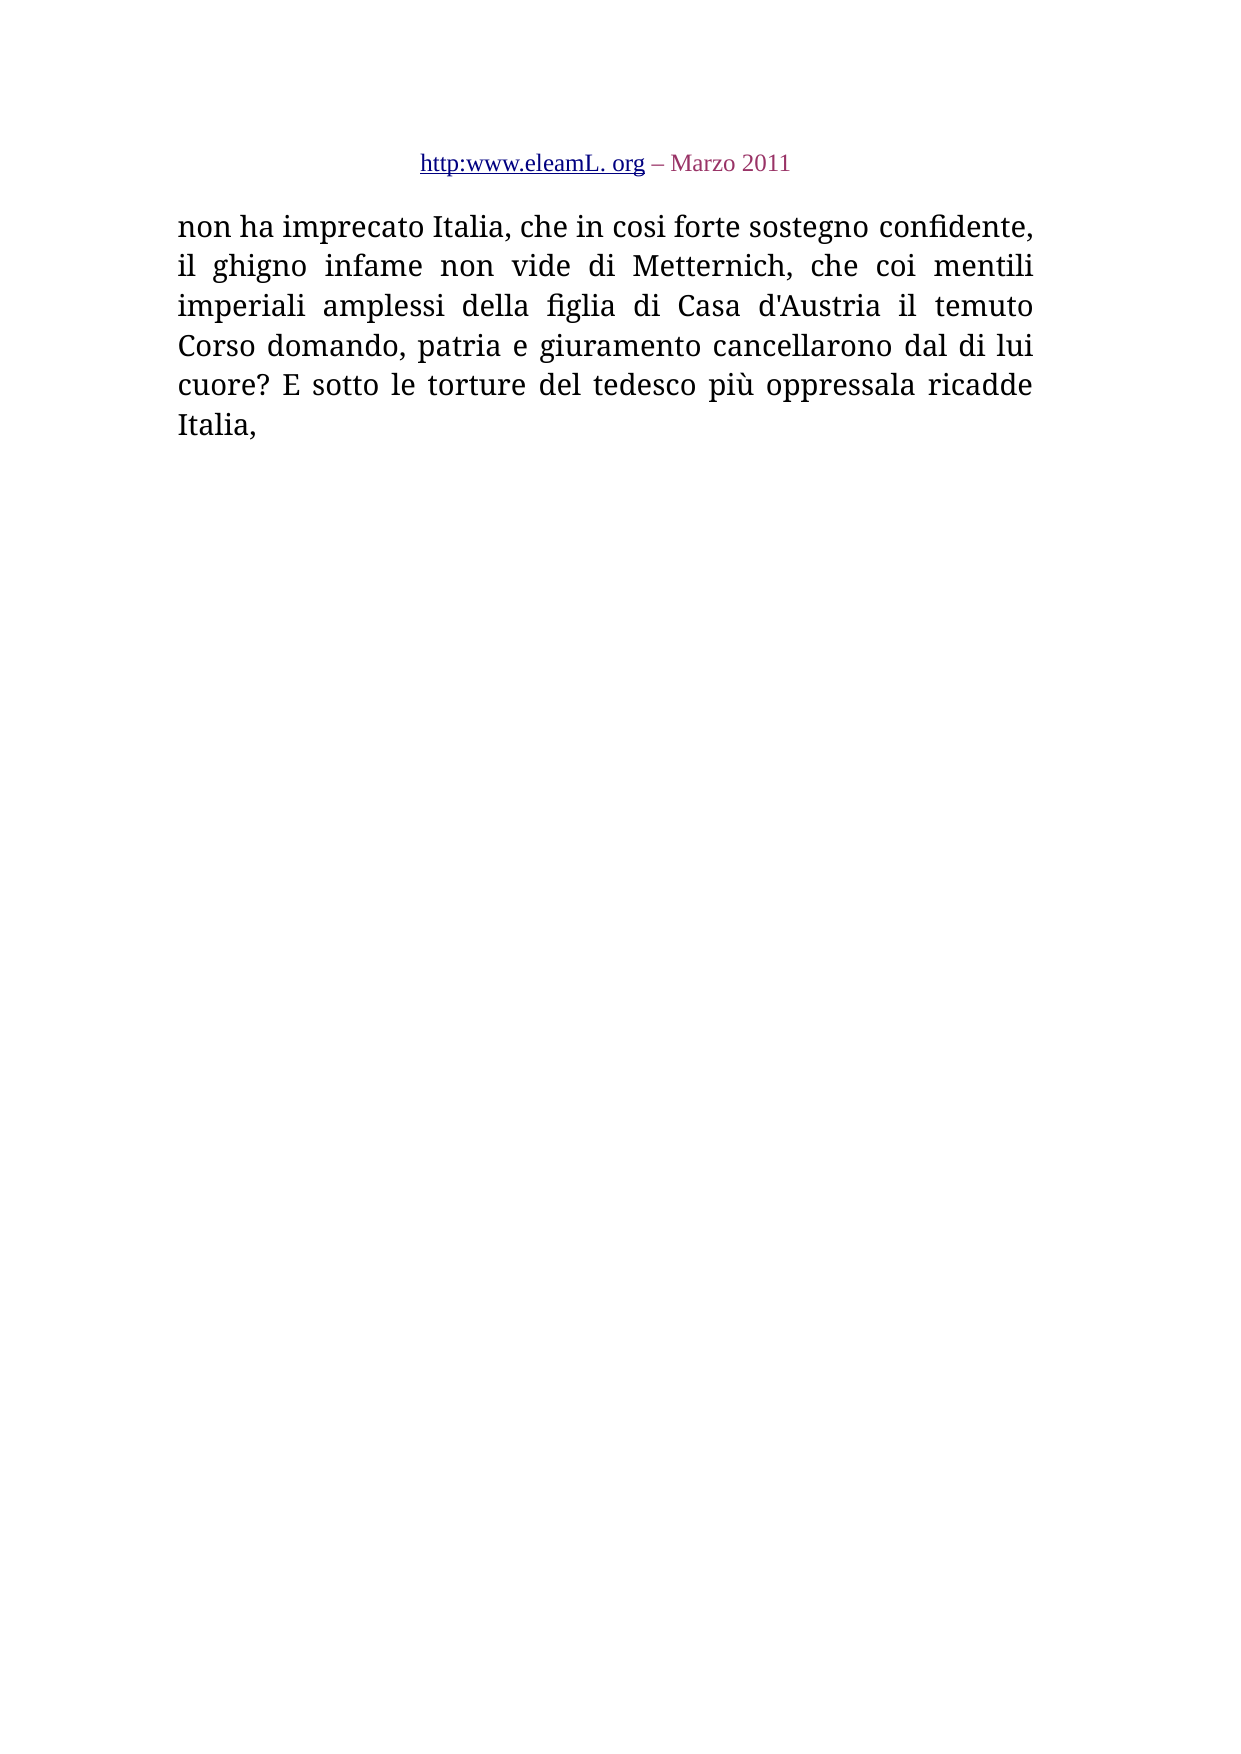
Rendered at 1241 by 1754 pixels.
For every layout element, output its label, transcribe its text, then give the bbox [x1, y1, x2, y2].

text non ha imprecato Italia, che in cosi forte sostegno confidente, il ghigno infame non vide di Metternich, che coi mentili imperiali amplessi della figlia di Casa d'Austria il temuto Corso domando, patria e giuramento cancellarono dal di lui cuore? E sotto le torture del tedesco più oppressala ricadde Italia, [177, 206, 1033, 444]
